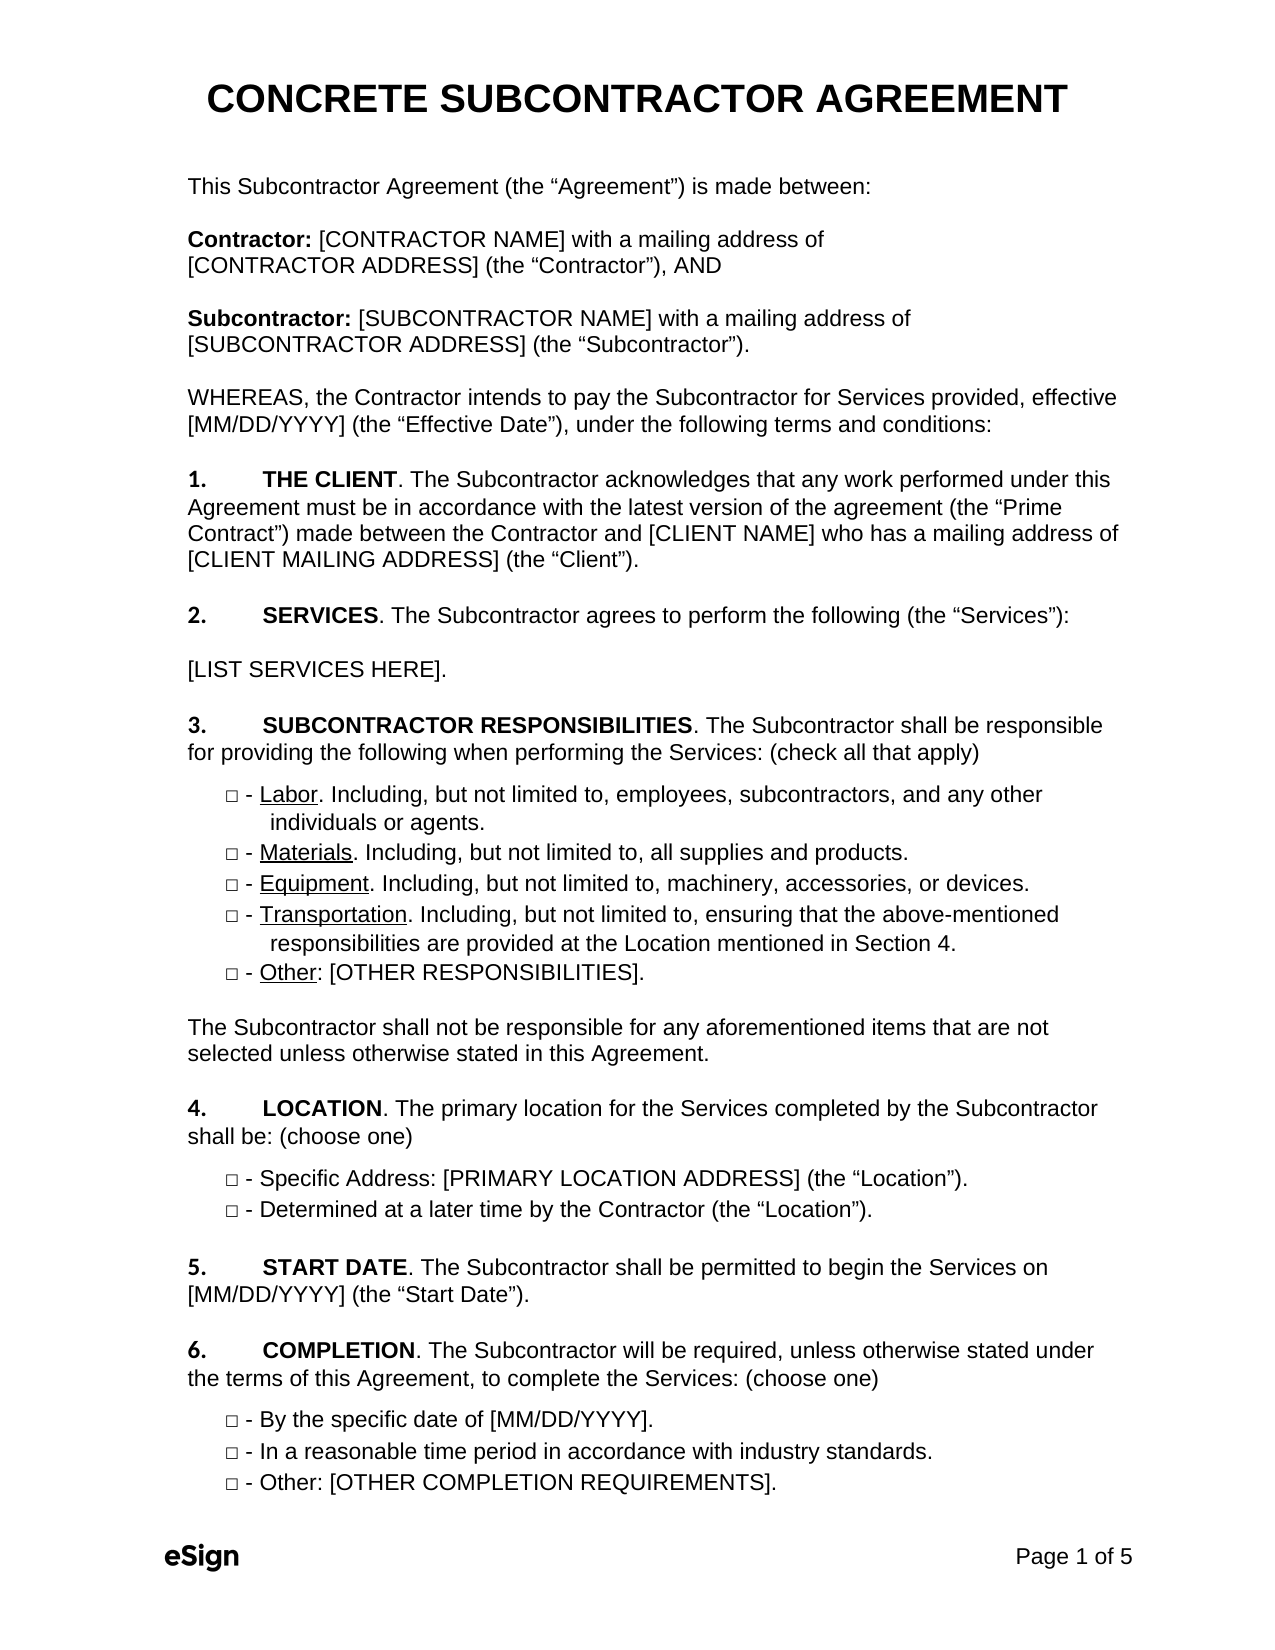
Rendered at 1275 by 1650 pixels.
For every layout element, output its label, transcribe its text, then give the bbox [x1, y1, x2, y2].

text ☐ - In a reasonable time period in accordance with industry standards. [225, 1434, 1125, 1466]
list Subcontractor Responsibilities. The Subcontractor shall be responsible for providing the following when performing the Services: (check all that apply) [187, 709, 1125, 766]
text ☐ - By the specific date of [MM/DD/YYYY]. [225, 1403, 1125, 1434]
text responsibilities are provided at the Location mentioned in Section 4. [270, 929, 1125, 956]
text ☐ - Determined at a later time by the Contractor (the “Location”). [225, 1193, 1125, 1224]
text ☐ - Transportation. Including, but not limited to, ensuring that the above-mentioned [225, 898, 1125, 929]
list COMPLETION. The Subcontractor will be required, unless otherwise stated under the terms of this Agreement, to complete the Services: (choose one) [187, 1334, 1125, 1391]
text CONCRETE SUBCONTRACTOR AGREEMENT [150, 75, 1125, 121]
list This Subcontractor Agreement (the “Agreement”) is made between: [187, 173, 1125, 200]
text [LIST SERVICES HERE]. [187, 656, 1125, 682]
list START DATE. The Subcontractor shall be permitted to begin the Services on [187, 1251, 1125, 1281]
list THE CLIENT. The Subcontractor acknowledges that any work performed under this Agreement must be in accordance with the latest version of the agreement (the “Prime Contract”) made between the Contractor and [CLIENT NAME] who has a mailing address of [CLIENT MAILING ADDRESS] (the “Client”). [187, 463, 1125, 573]
text ☐ - Materials. Including, but not limited to, all supplies and products. [225, 836, 1125, 867]
list [MM/DD/YYYY] (the “Start Date”). [187, 1281, 1125, 1308]
text individuals or agents. [270, 809, 1125, 836]
list WHEREAS, the Contractor intends to pay the Subcontractor for Services provided, effective [MM/DD/YYYY] (the “Effective Date”), under the following terms and conditions: [187, 384, 1125, 437]
text The Subcontractor shall not be responsible for any aforementioned items that are not selected unless otherwise stated in this Agreement. [187, 1013, 1125, 1066]
text ☐ - Other: [OTHER COMPLETION REQUIREMENTS]. [225, 1466, 1125, 1497]
text ☐ - Equipment. Including, but not limited to, machinery, accessories, or devices. [225, 867, 1125, 898]
text ☐ - Labor. Including, but not limited to, employees, subcontractors, and any other [225, 778, 1125, 809]
list SERVICES. The Subcontractor agrees to perform the following (the “Services”): [187, 599, 1125, 630]
text ☐ - Specific Address: [PRIMARY LOCATION ADDRESS] (the “Location”). [225, 1162, 1125, 1193]
list Location. The primary location for the Services completed by the Subcontractor shall be: (choose one) [187, 1092, 1125, 1149]
list Contractor: [CONTRACTOR NAME] with a mailing address of [187, 226, 1125, 252]
list Subcontractor: [SUBCONTRACTOR NAME] with a mailing address of [SUBCONTRACTOR ADDRESS] (the “Subcontractor”). [187, 305, 1125, 358]
text ☐ - Other: [OTHER RESPONSIBILITIES]. [225, 956, 1125, 987]
list [CONTRACTOR ADDRESS] (the “Contractor”), AND [187, 252, 1125, 279]
